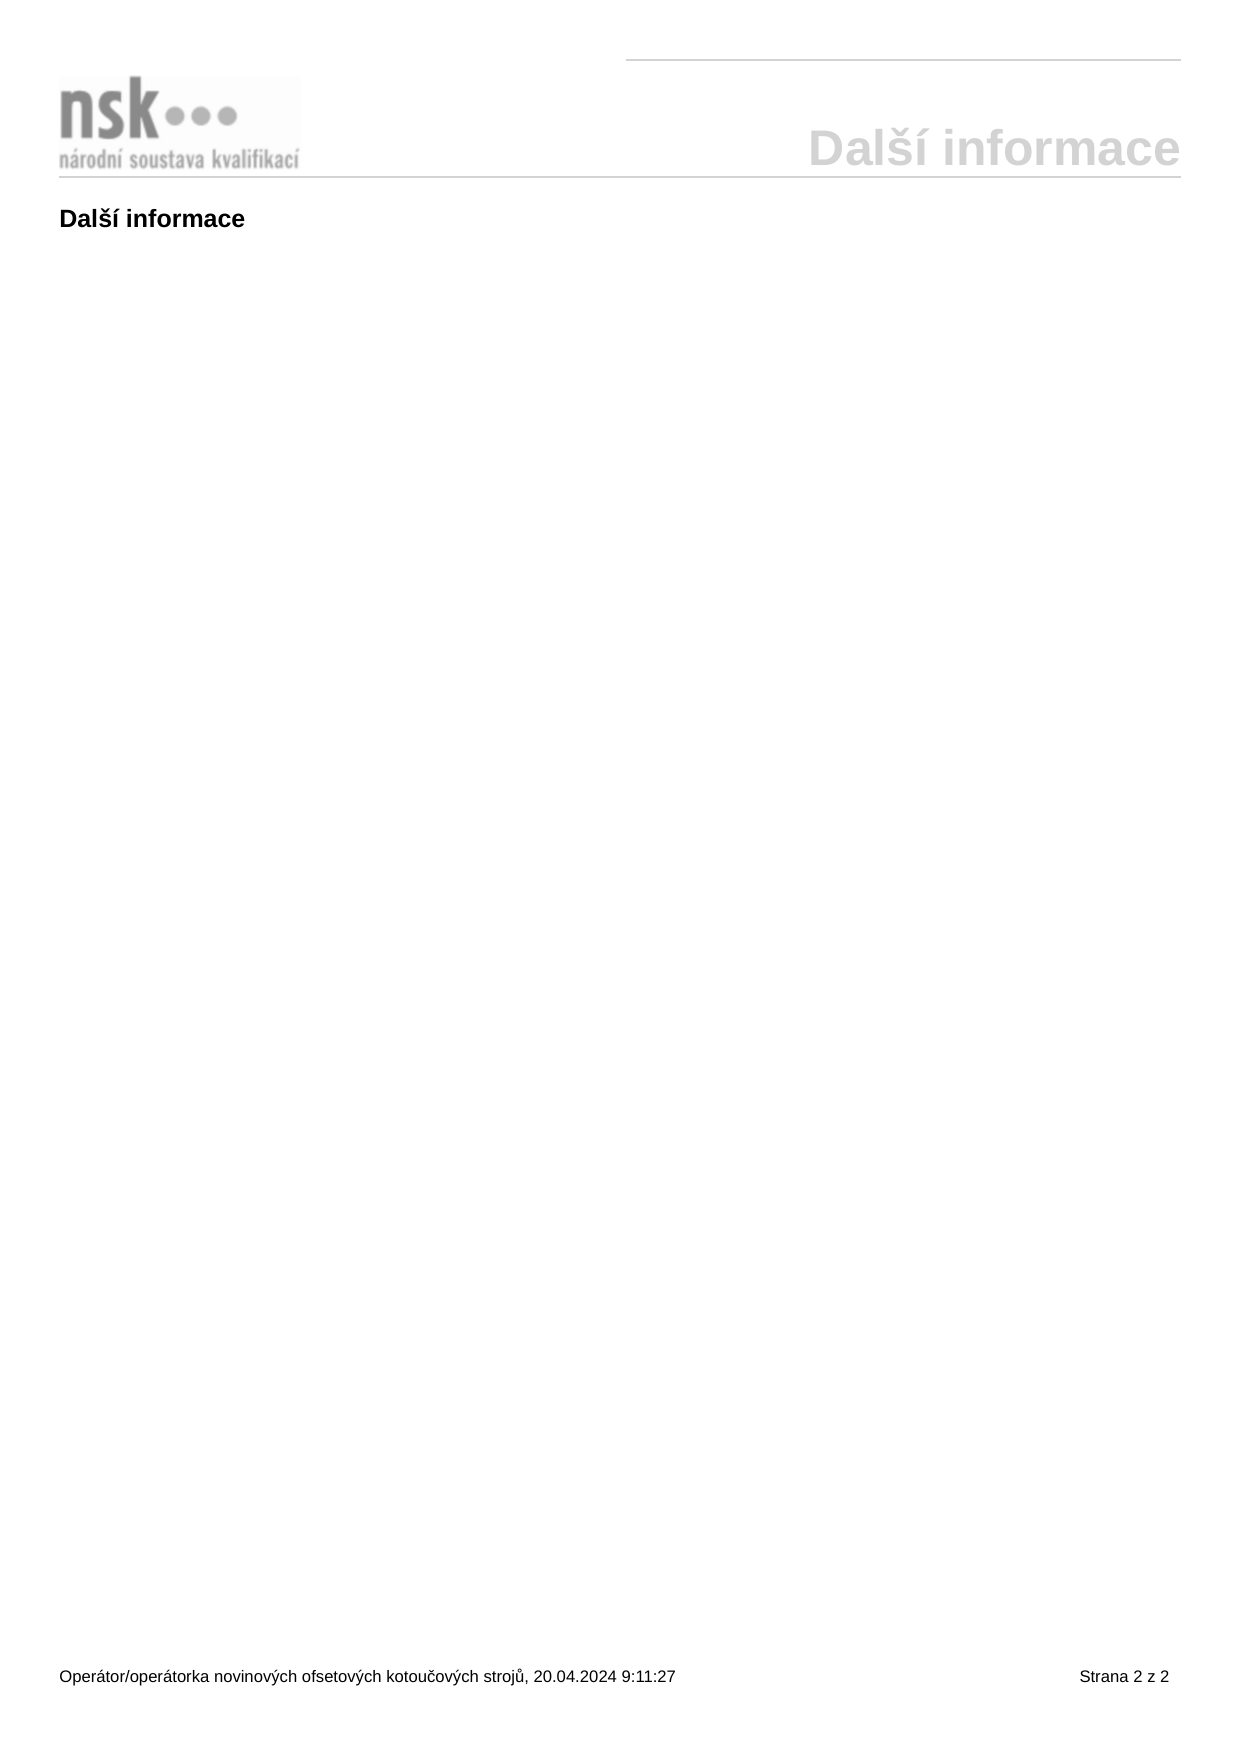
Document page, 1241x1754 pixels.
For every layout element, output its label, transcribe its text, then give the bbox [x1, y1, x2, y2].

table_cell [1169, 1397, 1181, 1658]
table_cell [1169, 1658, 1181, 1694]
table_cell [484, 236, 620, 536]
table_cell [59, 178, 1181, 194]
table_cell [626, 536, 862, 836]
table_cell [620, 536, 626, 836]
table_cell [1169, 836, 1181, 1136]
table_cell [59, 1397, 483, 1658]
table_cell [862, 836, 1169, 1136]
table_cell [1169, 1136, 1181, 1397]
table_cell [626, 1136, 862, 1397]
table_cell [484, 1397, 620, 1658]
table_cell [1169, 236, 1181, 536]
table_cell [621, 59, 626, 170]
table_cell [862, 1397, 1169, 1658]
table_cell [484, 171, 620, 176]
table_cell [1169, 194, 1181, 200]
table_cell [59, 194, 483, 200]
table_cell [1169, 536, 1181, 836]
table_cell [59, 536, 483, 836]
table_cell [626, 194, 862, 200]
table_cell [484, 1136, 620, 1397]
table_cell [59, 236, 483, 536]
table_cell [862, 1136, 1169, 1397]
table_cell [484, 536, 620, 836]
table_cell Operátor/operátorka novinových ofsetových kotoučových strojů, 20.04.2024 9:11:27 [59, 1658, 862, 1694]
table_cell [626, 236, 862, 536]
table_cell [59, 836, 483, 1136]
table_cell [862, 536, 1169, 836]
table_cell [620, 836, 626, 1136]
table_cell [59, 171, 483, 176]
picture [58, 59, 621, 171]
table_cell Další informace [59, 200, 1181, 236]
table_cell [862, 236, 1169, 536]
table_cell [620, 1397, 626, 1658]
table_cell [862, 194, 1169, 200]
table_cell Strana 2 z 2 [862, 1658, 1169, 1694]
table_cell [626, 836, 862, 1136]
table_cell [620, 1136, 626, 1397]
table_cell [626, 1397, 862, 1658]
table_cell [484, 194, 620, 200]
table_cell [59, 1136, 483, 1397]
table_cell Další informace [626, 61, 1181, 176]
table_cell [620, 236, 626, 536]
table_cell [484, 836, 620, 1136]
